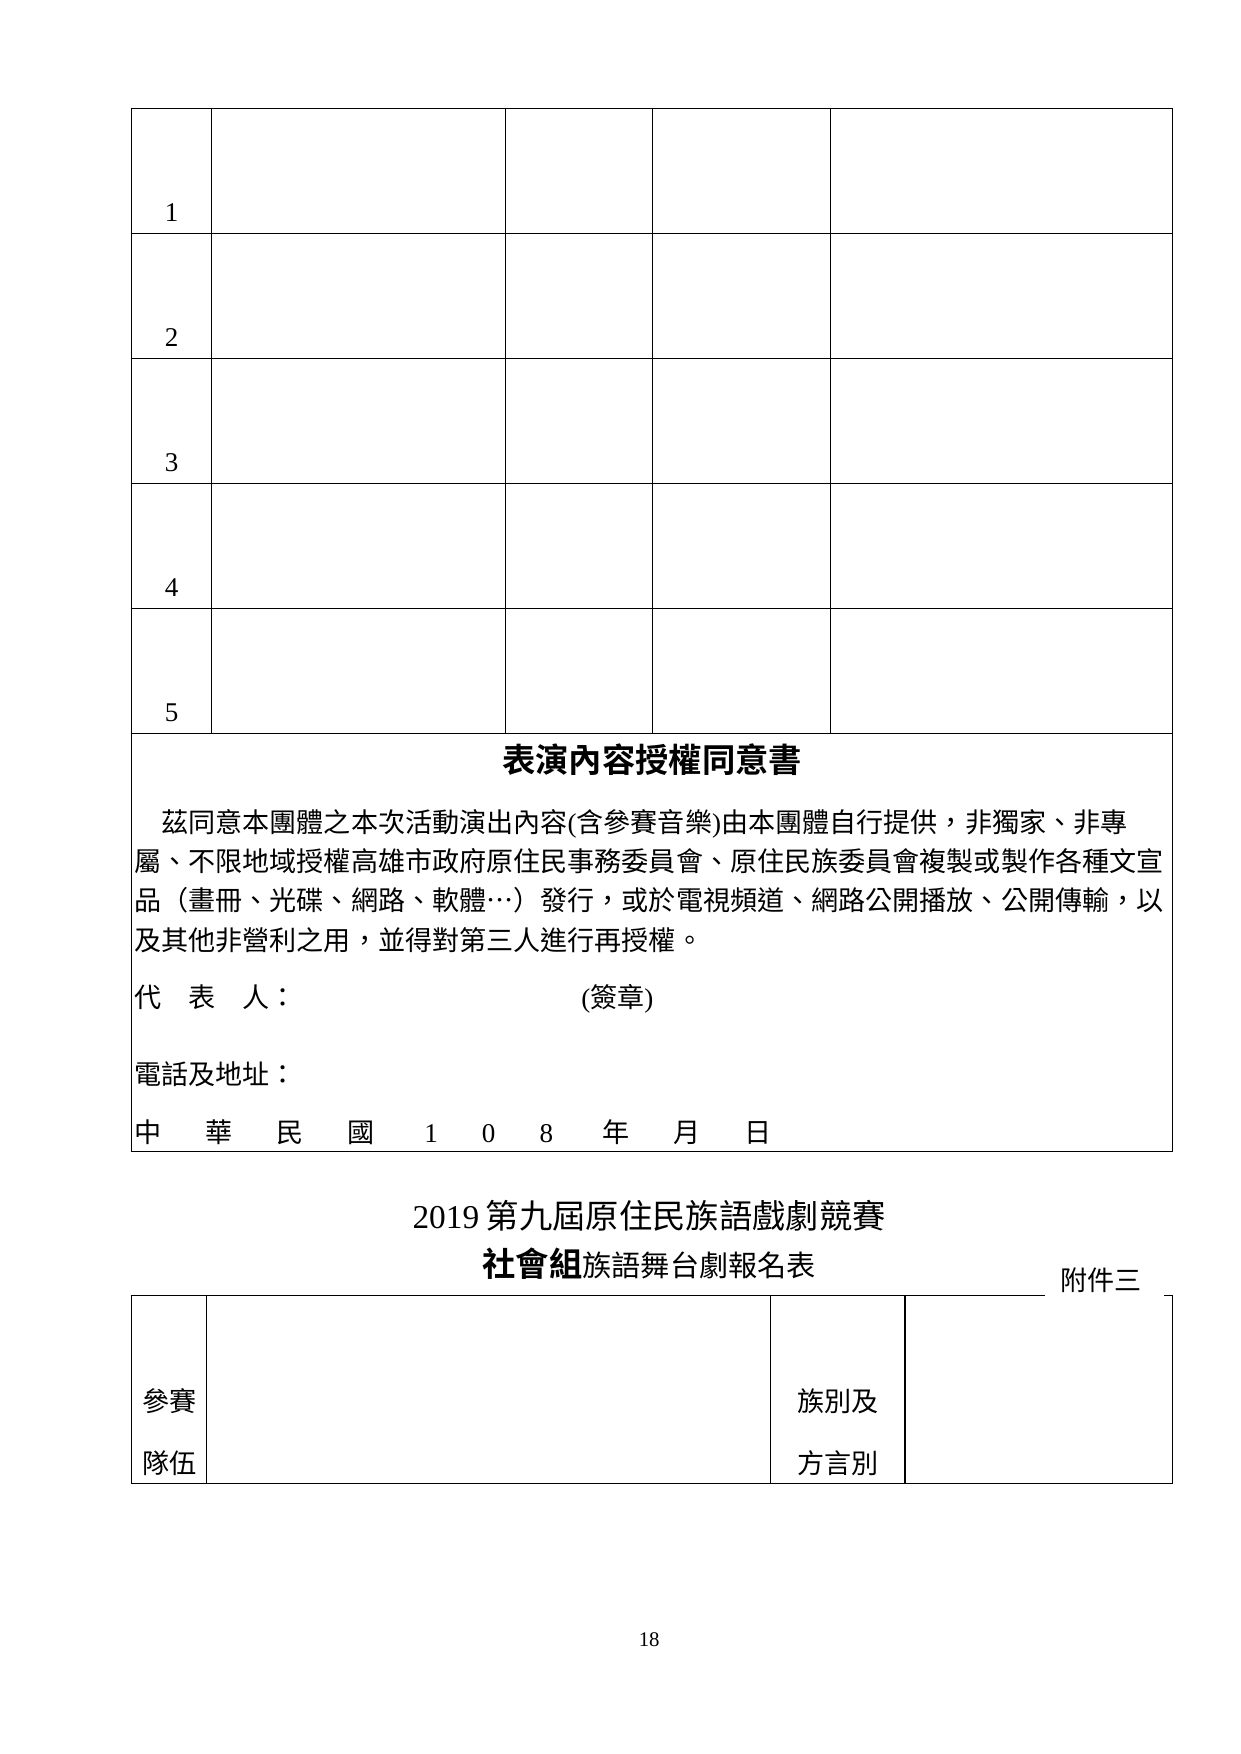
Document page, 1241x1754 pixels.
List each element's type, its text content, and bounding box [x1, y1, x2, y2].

table_header 族別及 方言別 [771, 1296, 904, 1483]
table_cell [212, 234, 505, 358]
table_cell [831, 609, 1172, 733]
table_cell [653, 359, 830, 483]
table_cell [653, 234, 830, 358]
text 社會組族語舞台劇報名表 [131, 1238, 1167, 1286]
table_cell [831, 109, 1172, 233]
table_header 參賽 隊伍 [132, 1296, 206, 1483]
table_header [906, 1296, 1172, 1483]
table_header [207, 1296, 770, 1483]
table_cell 3 [132, 359, 211, 483]
table_cell [212, 484, 505, 608]
table_cell [831, 234, 1172, 358]
table_cell 4 [132, 484, 211, 608]
table_cell [653, 109, 830, 233]
table_cell 5 [132, 609, 211, 733]
table_cell [506, 359, 652, 483]
table_cell 1 [132, 109, 211, 233]
table_cell [212, 359, 505, 483]
text 2019第九屆原住民族語戲劇競賽 [131, 1190, 1167, 1238]
table_cell [506, 609, 652, 733]
table_cell 2 [132, 234, 211, 358]
table_cell [212, 609, 505, 733]
table_header 參賽 隊伍 [1045, 1252, 1164, 1304]
table_cell [506, 109, 652, 233]
table_cell [506, 484, 652, 608]
table_cell [831, 484, 1172, 608]
table_cell [831, 359, 1172, 483]
table_cell 表演內容授權同意書 茲同意本團體之本次活動演出內容(含參賽音樂)由本團體自行提供，非獨家、非專屬、不限地域授權高雄市政府原住民事務委員會、原住民族委員會複製或製作各種文宣品（畫冊、光碟、網路、軟體…）發行，或於電視頻道、網路公開播放、公開傳輸，以及其他非營利之用，並得對第三人進行再授權。 代 表 人： (簽章) 電話及地址： 中華民國108年月日 [132, 734, 1172, 1151]
table_cell [653, 609, 830, 733]
table_cell [506, 234, 652, 358]
table_cell [653, 484, 830, 608]
table_cell [212, 109, 505, 233]
